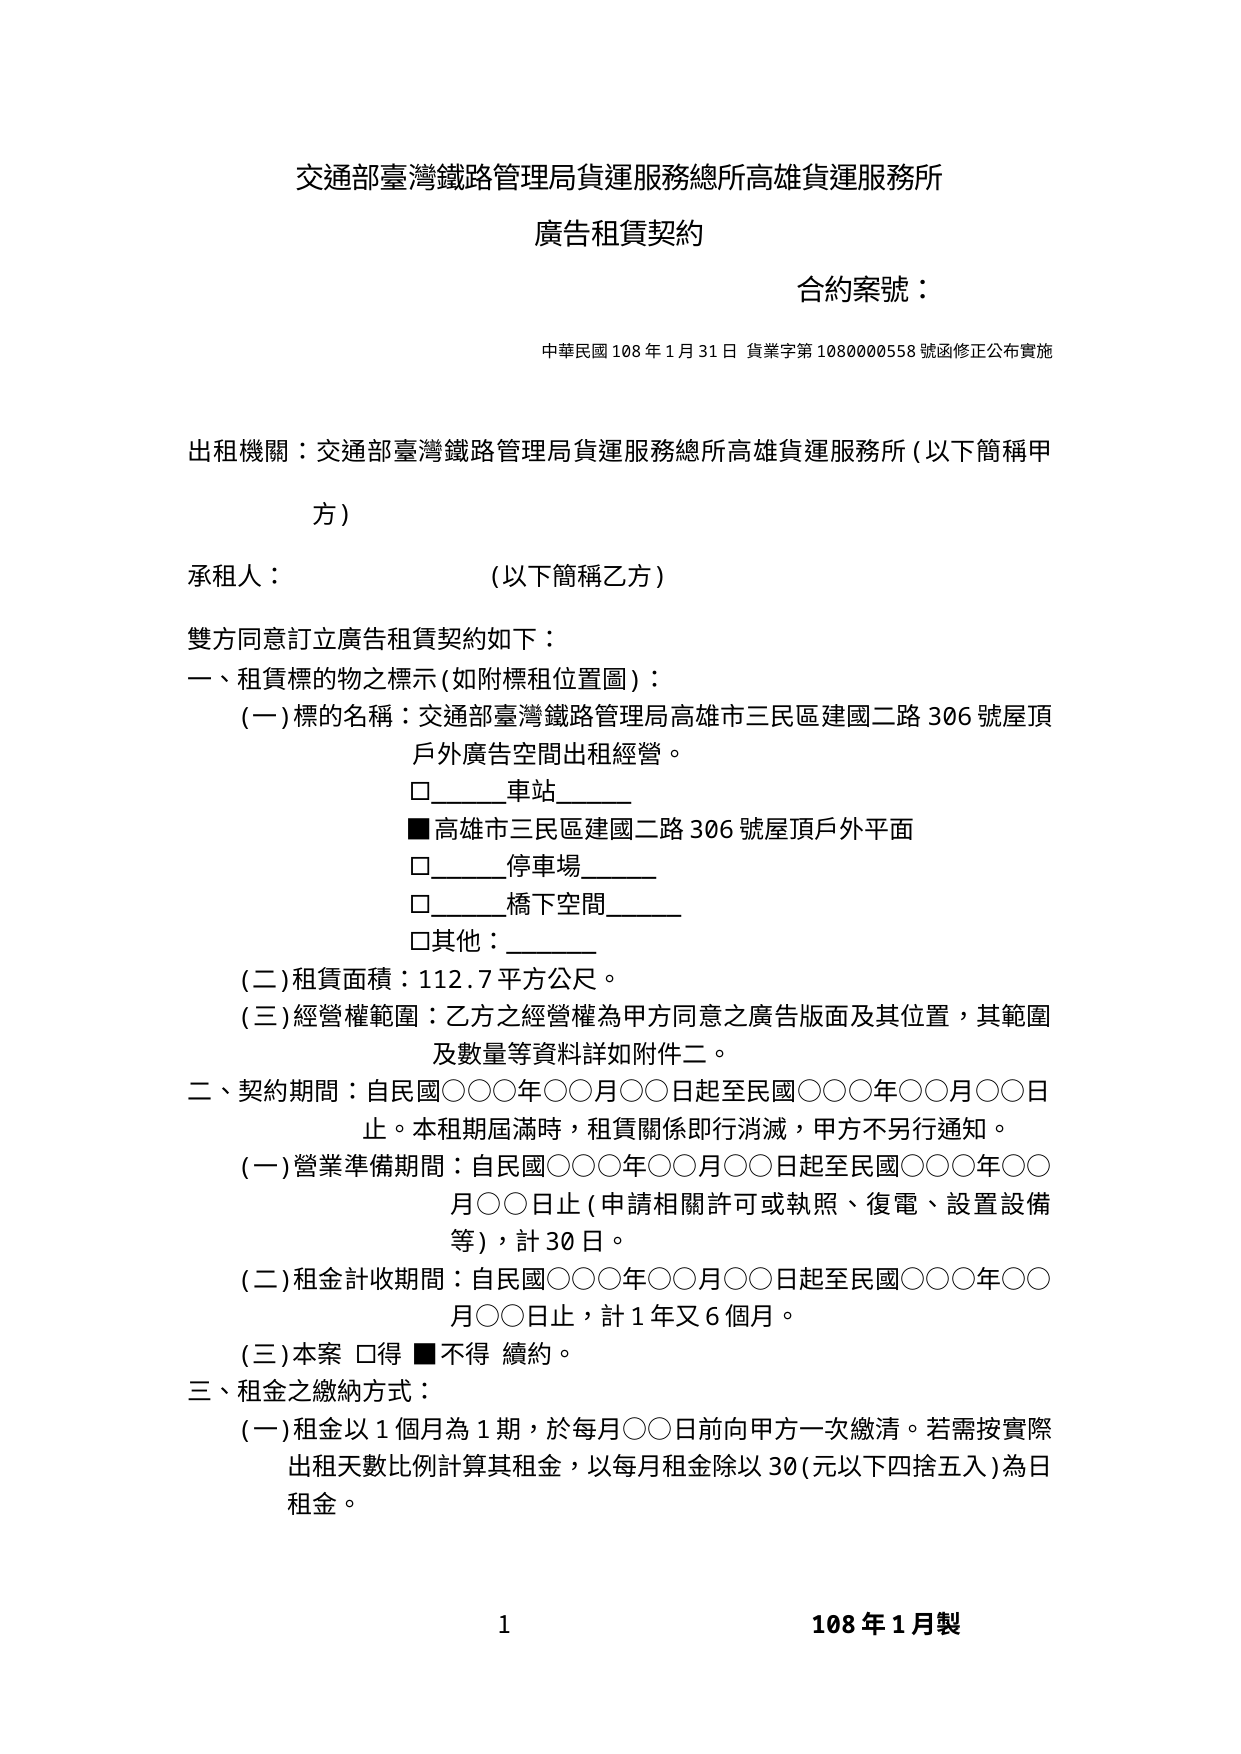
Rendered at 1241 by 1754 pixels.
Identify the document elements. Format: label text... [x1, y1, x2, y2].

text 交通部臺灣鐵路管理局貨運服務總所高雄貨運服務所 [187, 158, 1053, 196]
text 廣告租賃契約 [187, 214, 1053, 252]
text (一)租金以1個月為1期，於每月○○日前向甲方一次繳清。若需按實際出租天數比例計算其租金，以每月租金除以30(元以下四捨五入)為日租金。 [237, 1408, 1053, 1521]
text (二)租賃面積：112.7平方公尺。 [237, 958, 1053, 996]
text 高雄市三民區建國二路306號屋頂戶外平面 [409, 808, 1053, 846]
text (二)租金計收期間：自民國○○○年○○月○○日起至民國○○○年○○月○○日止，計1年又6個月。 [237, 1258, 1053, 1333]
text 承租人： (以下簡稱乙方) [187, 533, 1053, 596]
text 二、契約期間：自民國○○○年○○月○○日起至民國○○○年○○月○○日止。本租期屆滿時，租賃關係即行消滅，甲方不另行通知。 [187, 1071, 1053, 1146]
text (三)本案 得 不得 續約。 [237, 1333, 1053, 1371]
text (一)標的名稱：交通部臺灣鐵路管理局高雄市三民區建國二路306號屋頂戶外廣告空間出租經營。 [237, 696, 1053, 771]
text (一)營業準備期間：自民國○○○年○○月○○日起至民國○○○年○○月○○日止(申請相關許可或執照、復電、設置設備等)，計30日。 [237, 1146, 1053, 1258]
text 中華民國108年1月31日 貨業字第1080000558號函修正公布實施 [187, 327, 1053, 364]
text 雙方同意訂立廣告租賃契約如下： [187, 596, 1053, 658]
text _____車站_____ [409, 771, 1053, 808]
text (三)經營權範圍：乙方之經營權為甲方同意之廣告版面及其位置，其範圍及數量等資料詳如附件二。 [237, 996, 1053, 1071]
text 其他：______ [409, 921, 1053, 958]
text 一、租賃標的物之標示(如附標租位置圖)： [187, 658, 1053, 696]
text 出租機關：交通部臺灣鐵路管理局貨運服務總所高雄貨運服務所(以下簡稱甲方) [187, 408, 1053, 533]
text 合約案號： [187, 271, 1053, 308]
text _____停車場_____ [409, 846, 1053, 883]
text 三、租金之繳納方式： [187, 1371, 1053, 1408]
text _____橋下空間_____ [409, 883, 1053, 921]
